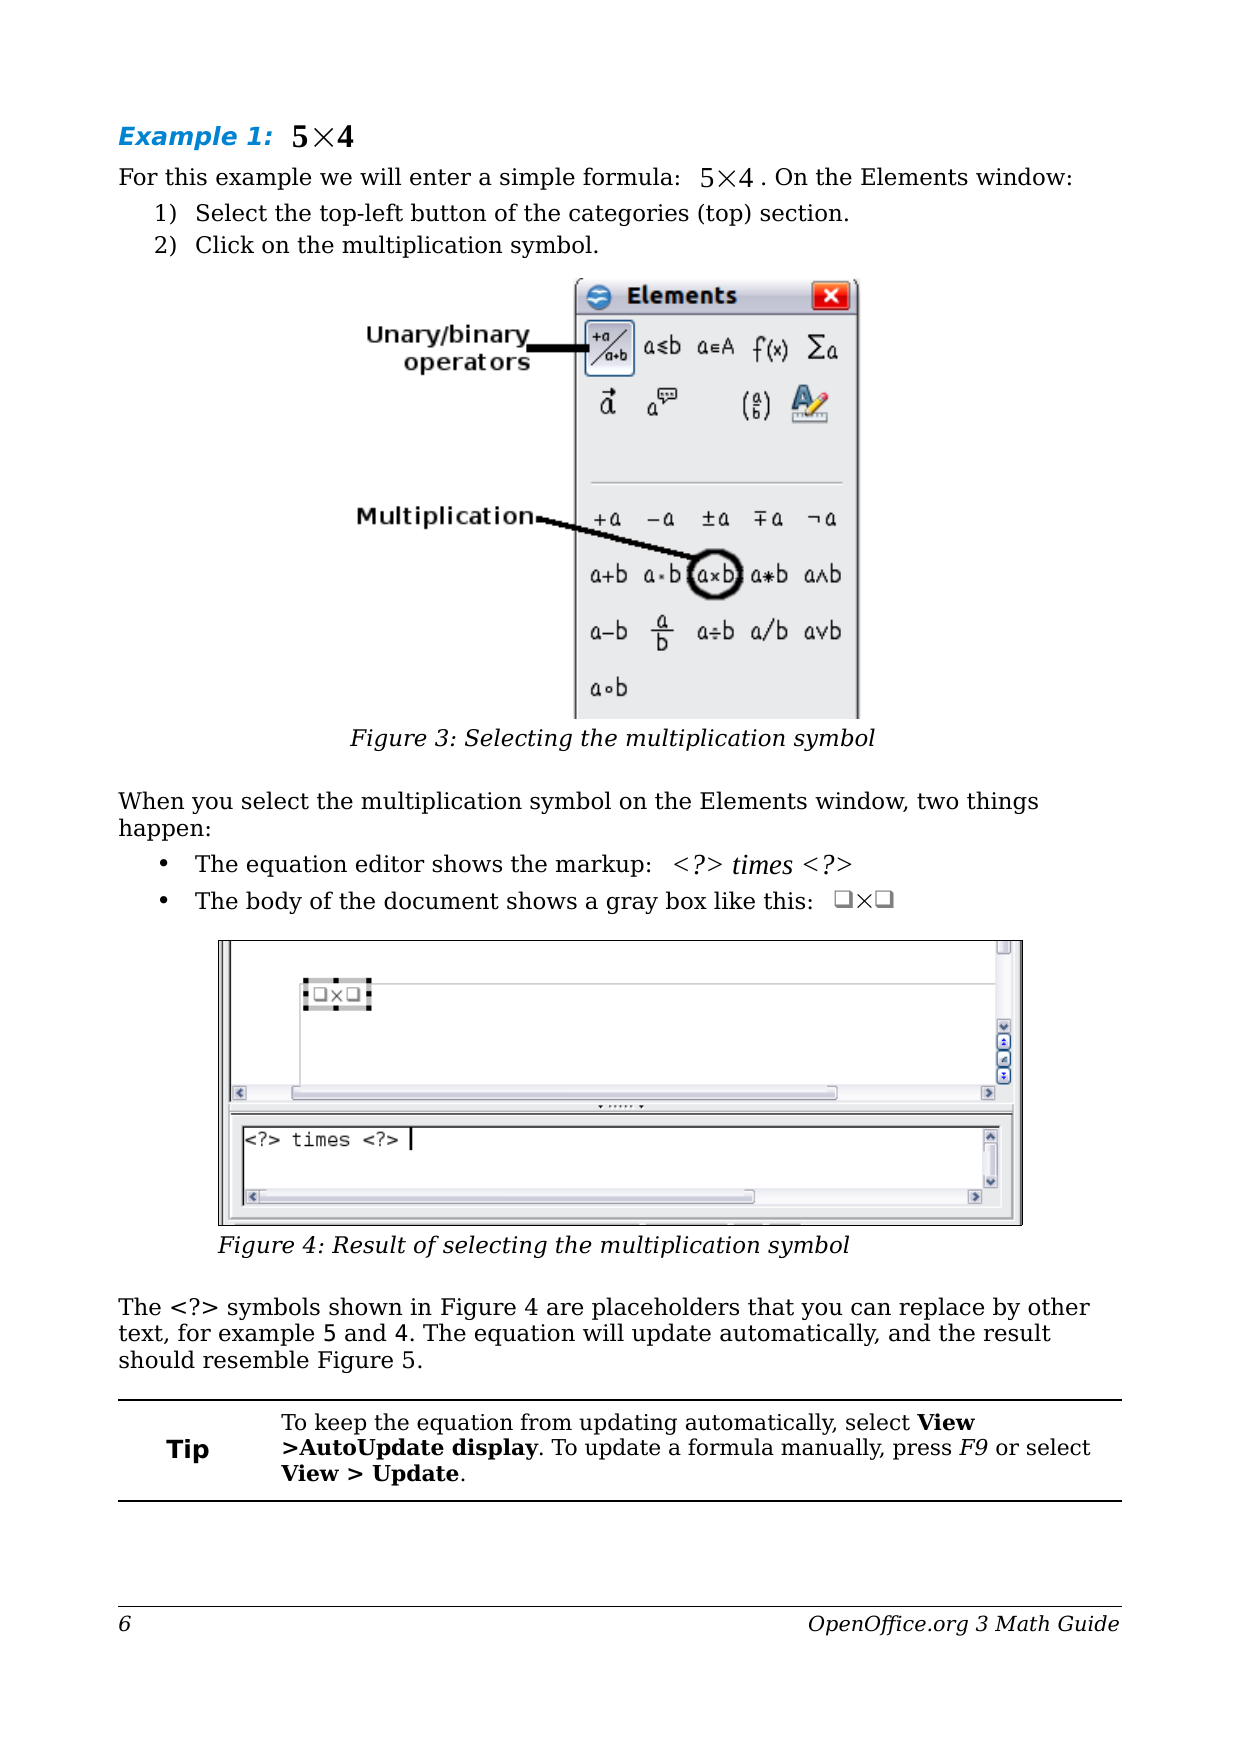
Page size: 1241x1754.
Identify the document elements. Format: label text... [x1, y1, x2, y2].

list The equation editor shows the markup: [156, 848, 1122, 880]
picture [219, 941, 1022, 1225]
list When you select the multiplication symbol on the Elements window, two things happen: [118, 788, 1122, 841]
text Figure 3: Selecting the multiplication symbol [350, 725, 890, 751]
subtitle Example 1: [118, 118, 1122, 155]
list The body of the document shows a gray box like this: [156, 886, 1122, 916]
table_header To keep the equation from updating automatically, select View >AutoUpdate display. To update a formula manually, press F9 or select View > Update. [258, 1401, 1122, 1500]
text Figure 4: Result of selecting the multiplication symbol [218, 1232, 1022, 1258]
picture [350, 278, 862, 719]
list Select the top-left button of the categories (top) section. [177, 200, 1122, 226]
list For this example we will enter a simple formula:. On the Elements window: [118, 161, 1122, 193]
text The <?> symbols shown in Figure 4 are placeholders that you can replace by other text, for example 5 and 4. The equation will update automatically, and the result should resemble Figure 5. [118, 1294, 1122, 1374]
table_header Tip [118, 1401, 257, 1500]
list Click on the multiplication symbol. [177, 233, 1122, 259]
